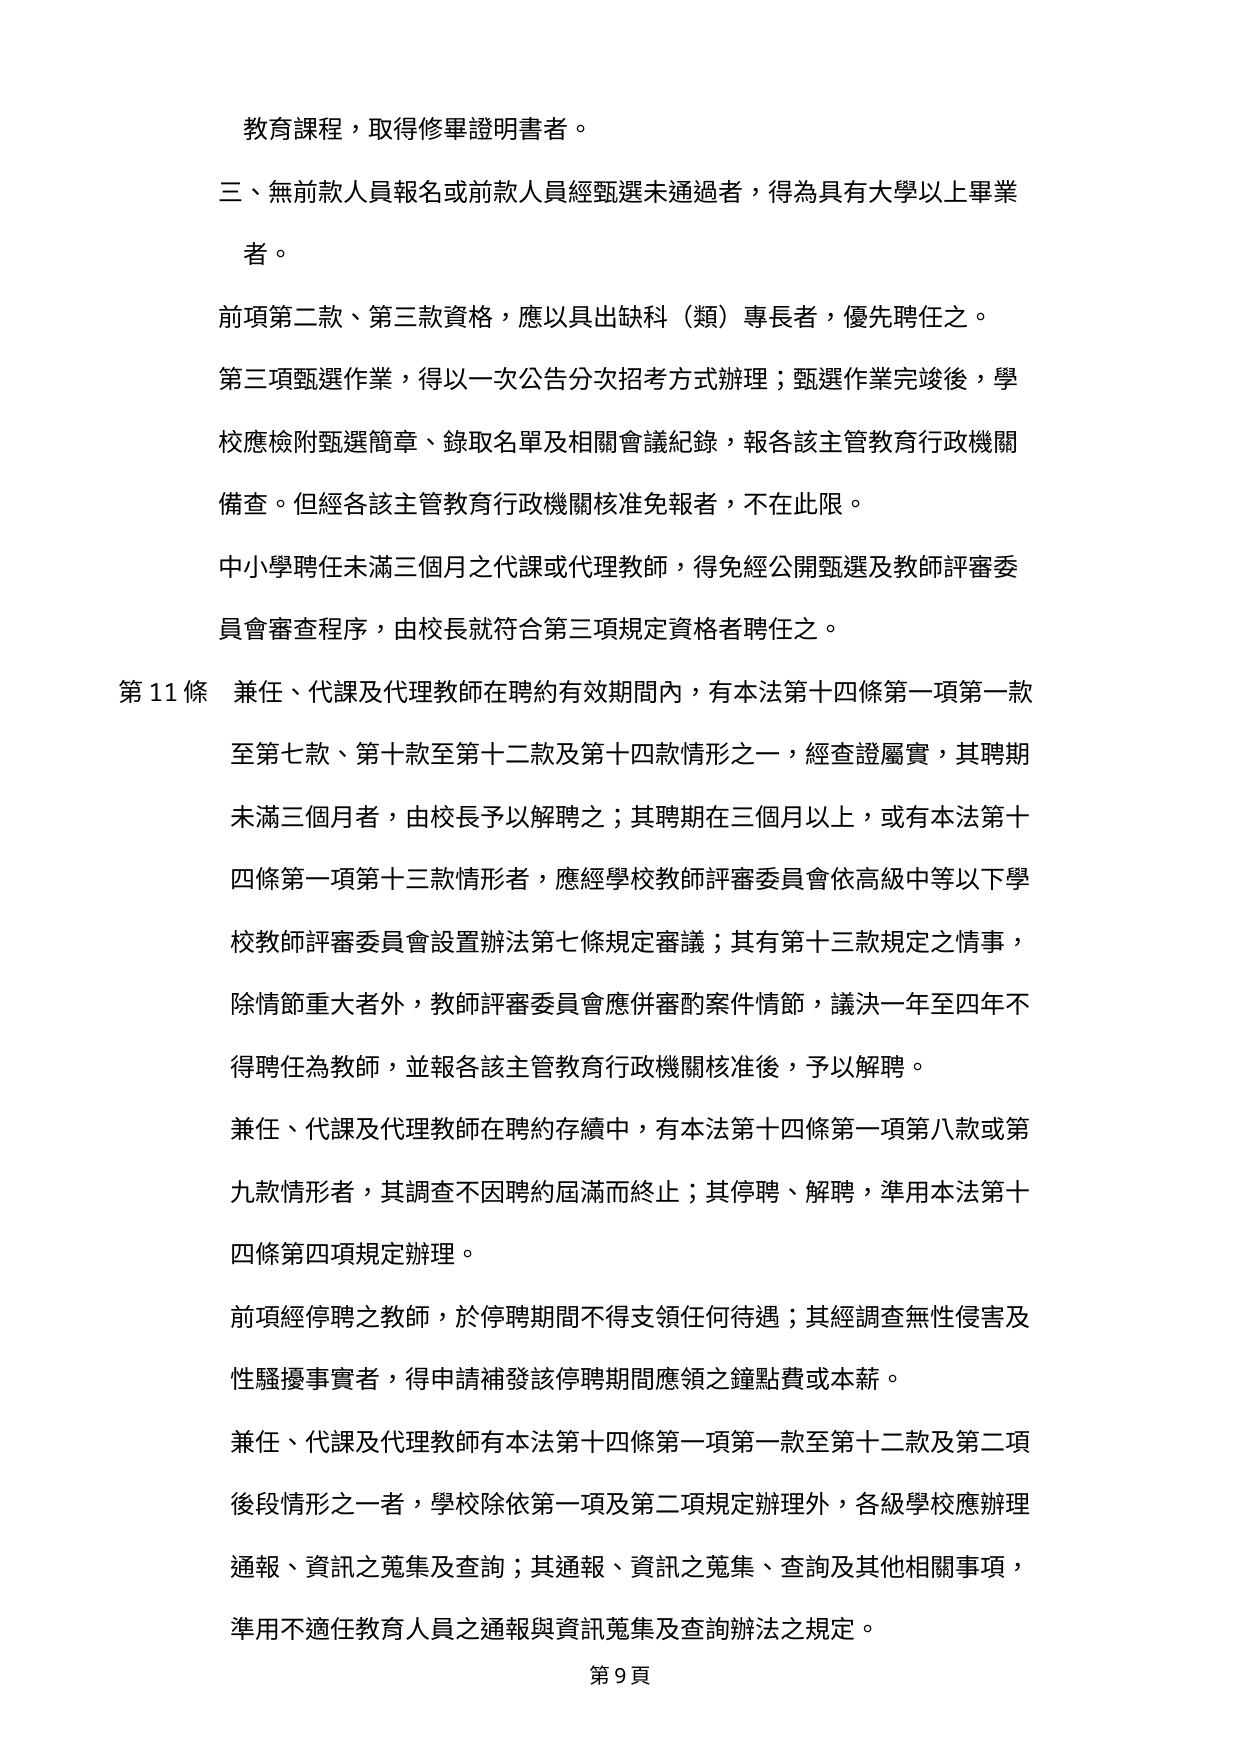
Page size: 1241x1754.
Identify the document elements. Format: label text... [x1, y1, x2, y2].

text 前項第二款、第三款資格，應以具出缺科（類）專長者，優先聘任之。 [218, 273, 1122, 336]
text 教育課程，取得修畢證明書者。 [218, 86, 1122, 148]
text 員會審查程序，由校長就符合第三項規定資格者聘任之。 [218, 586, 1122, 648]
text 三、無前款人員報名或前款人員經甄選未通過者，得為具有大學以上畢業 [218, 148, 1122, 211]
text 第11條 兼任、代課及代理教師在聘約有效期間內，有本法第十四條第一項第一款 至第七款、第十款至第十二款及第十四款情形之一，經查證屬實，其聘期 未滿三個月者，由校長予以解聘之；其聘期在三個月以上，或有本法第十 四條第一項第十三款情形者，應經學校教師評審委員會依高級中等以下學 校教師評審委員會設置辦法第七條規定審議；其有第十三款規定之情事， 除情節重大者外，教師評審委員會應併審酌案件情節，議決一年至四年不 得聘任為教師，並報各該主管教育行政機關核准後，予以解聘。 兼任、代課及代理教師在聘約存續中，有本法第十四條第一項第八款或第 九款情形者，其調查不因聘約屆滿而終止；其停聘、解聘，準用本法第十 四條第四項規定辦理。 前項經停聘之教師，於停聘期間不得支領任何待遇；其經調查無性侵害及 性騷擾事實者，得申請補發該停聘期間應領之鐘點費或本薪。 兼任、代課及代理教師有本法第十四條第一項第一款至第十二款及第二項 後段情形之一者，學校除依第一項及第二項規定辦理外，各級學校應辦理 通報、資訊之蒐集及查詢；其通報、資訊之蒐集、查詢及其他相關事項， 準用不適任教育人員之通報與資訊蒐集及查詢辦法之規定。 [118, 648, 1122, 1648]
text 中小學聘任未滿三個月之代課或代理教師，得免經公開甄選及教師評審委 [218, 523, 1122, 586]
text 校應檢附甄選簡章、錄取名單及相關會議紀錄，報各該主管教育行政機關 [218, 398, 1122, 461]
text 者。 [218, 211, 1122, 273]
text 第三項甄選作業，得以一次公告分次招考方式辦理；甄選作業完竣後，學 [218, 336, 1122, 398]
text 備查。但經各該主管教育行政機關核准免報者，不在此限。 [218, 461, 1122, 523]
